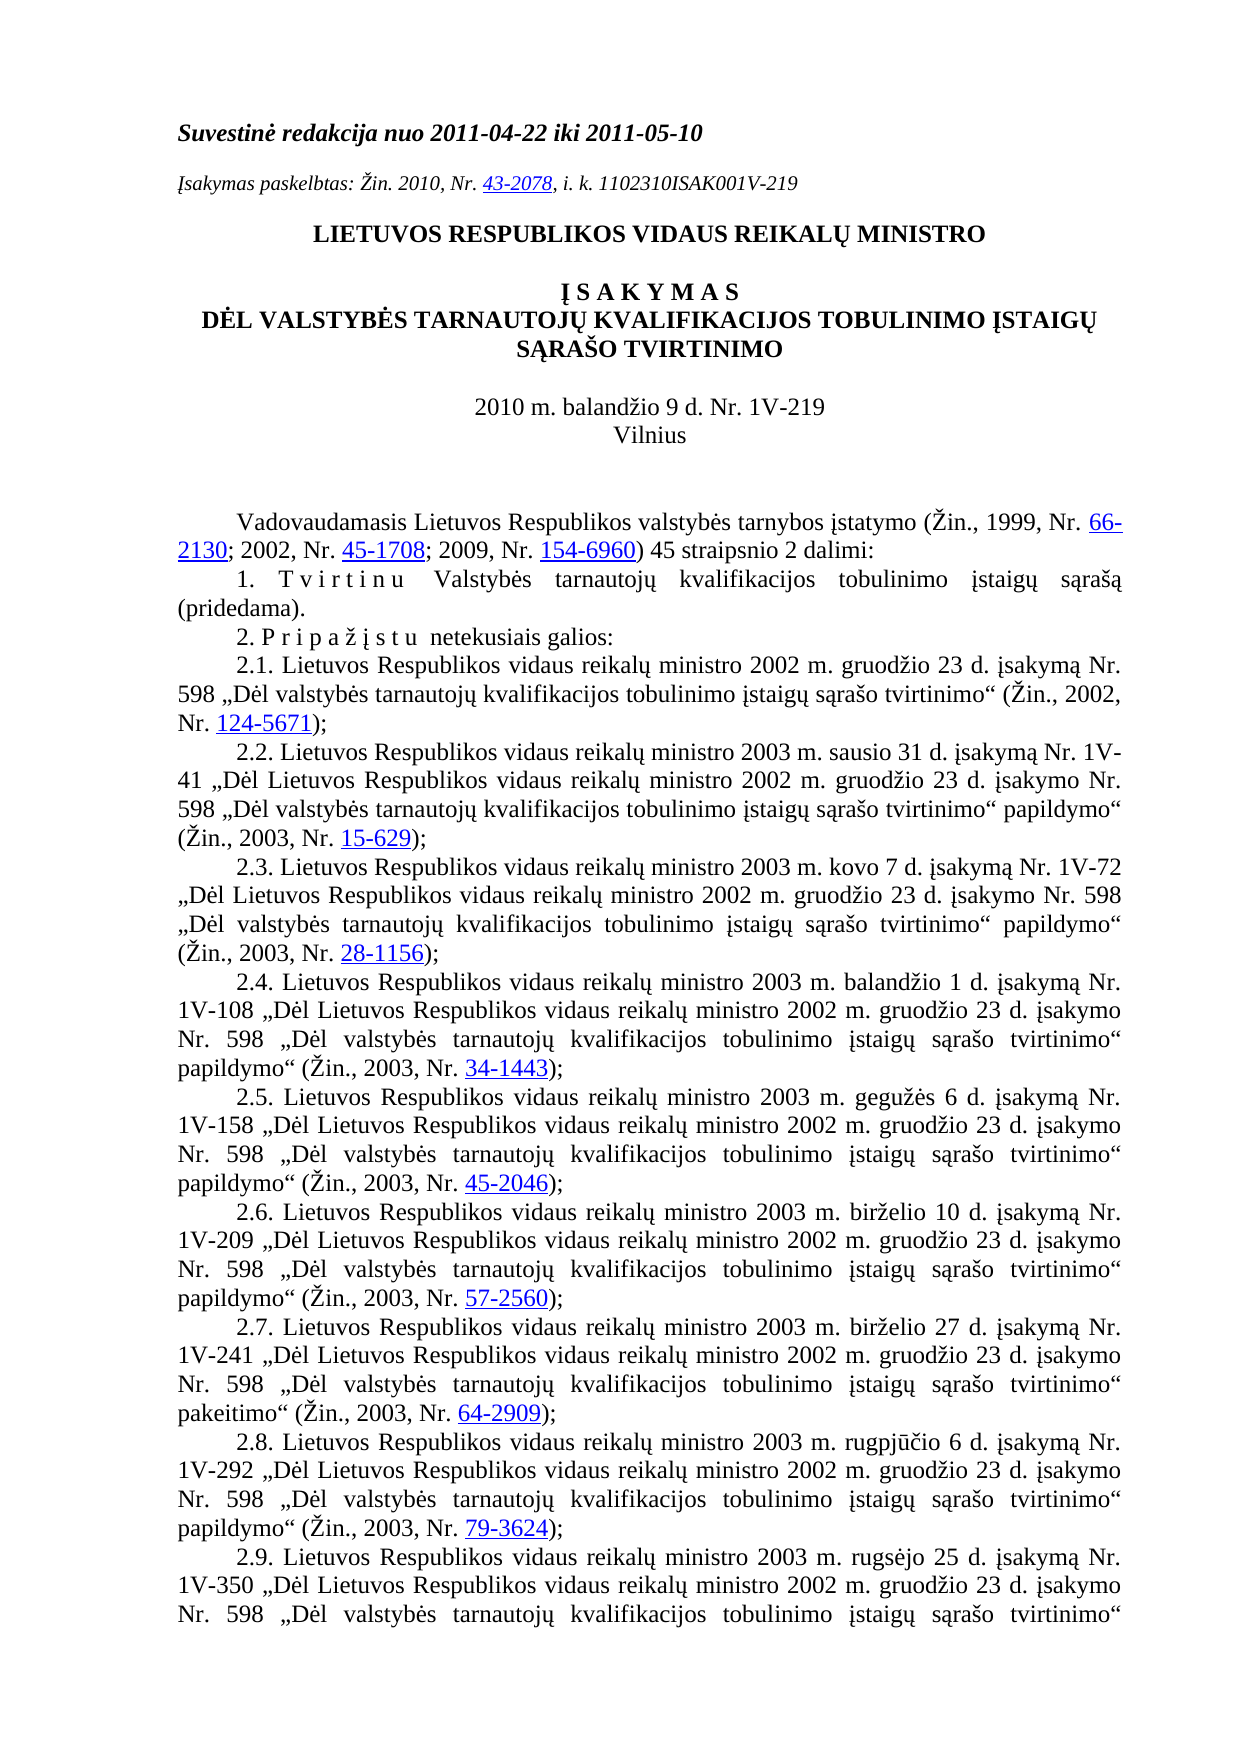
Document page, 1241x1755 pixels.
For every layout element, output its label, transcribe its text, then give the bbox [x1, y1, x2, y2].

text 2. Pripažįstu netekusiais galios: [177, 622, 1122, 650]
text 2.7. Lietuvos Respublikos vidaus reikalų ministro 2003 m. birželio 27 d. įsakymą Nr. 1V-241 „Dėl Lietuvos Respublikos vidaus reikalų ministro 2002 m. gruodžio 23 d. įsakymo Nr. 598 „Dėl valstybės tarnautojų kvalifikacijos tobulinimo įstaigų sąrašo tvirtinimo“ pakeitimo“ (Žin., 2003, Nr. 64-2909); [177, 1312, 1122, 1427]
text LIETUVOS RESPUBLIKOS VIDAUS REIKALŲ MINISTRO [177, 219, 1122, 248]
text 2.8. Lietuvos Respublikos vidaus reikalų ministro 2003 m. rugpjūčio 6 d. įsakymą Nr. 1V-292 „Dėl Lietuvos Respublikos vidaus reikalų ministro 2002 m. gruodžio 23 d. įsakymo Nr. 598 „Dėl valstybės tarnautojų kvalifikacijos tobulinimo įstaigų sąrašo tvirtinimo“ papildymo“ (Žin., 2003, Nr. 79-3624); [177, 1427, 1122, 1542]
text Įsakymas paskelbtas: Žin. 2010, Nr. 43-2078, i. k. 1102310ISAK001V-219 [177, 171, 1122, 195]
text 2.4. Lietuvos Respublikos vidaus reikalų ministro 2003 m. balandžio 1 d. įsakymą Nr. 1V-108 „Dėl Lietuvos Respublikos vidaus reikalų ministro 2002 m. gruodžio 23 d. įsakymo Nr. 598 „Dėl valstybės tarnautojų kvalifikacijos tobulinimo įstaigų sąrašo tvirtinimo“ papildymo“ (Žin., 2003, Nr. 34-1443); [177, 967, 1122, 1082]
text Suvestinė redakcija nuo 2011-04-22 iki 2011-05-10 [177, 118, 1122, 147]
text ĮSAKYMAS [177, 277, 1122, 305]
text 1. Tvirtinu Valstybės tarnautojų kvalifikacijos tobulinimo įstaigų sąrašą (pridedama). [177, 564, 1122, 622]
text 2.3. Lietuvos Respublikos vidaus reikalų ministro 2003 m. kovo 7 d. įsakymą Nr. 1V-72 „Dėl Lietuvos Respublikos vidaus reikalų ministro 2002 m. gruodžio 23 d. įsakymo Nr. 598 „Dėl valstybės tarnautojų kvalifikacijos tobulinimo įstaigų sąrašo tvirtinimo“ papildymo“ (Žin., 2003, Nr. 28-1156); [177, 852, 1122, 967]
text 2.1. Lietuvos Respublikos vidaus reikalų ministro 2002 m. gruodžio 23 d. įsakymą Nr. 598 „Dėl valstybės tarnautojų kvalifikacijos tobulinimo įstaigų sąrašo tvirtinimo“ (Žin., 2002, Nr. 124-5671); [177, 650, 1122, 737]
text 2.2. Lietuvos Respublikos vidaus reikalų ministro 2003 m. sausio 31 d. įsakymą Nr. 1V-41 „Dėl Lietuvos Respublikos vidaus reikalų ministro 2002 m. gruodžio 23 d. įsakymo Nr. 598 „Dėl valstybės tarnautojų kvalifikacijos tobulinimo įstaigų sąrašo tvirtinimo“ papildymo“ (Žin., 2003, Nr. 15-629); [177, 737, 1122, 852]
text DĖL VALSTYBĖS TARNAUTOJŲ KVALIFIKACIJOS TOBULINIMO ĮSTAIGŲ SĄRAŠO TVIRTINIMO [177, 305, 1122, 363]
text Vilnius [177, 420, 1122, 449]
text 2.6. Lietuvos Respublikos vidaus reikalų ministro 2003 m. birželio 10 d. įsakymą Nr. 1V-209 „Dėl Lietuvos Respublikos vidaus reikalų ministro 2002 m. gruodžio 23 d. įsakymo Nr. 598 „Dėl valstybės tarnautojų kvalifikacijos tobulinimo įstaigų sąrašo tvirtinimo“ papildymo“ (Žin., 2003, Nr. 57-2560); [177, 1197, 1122, 1312]
text 2010 m. balandžio 9 d. Nr. 1V-219 [177, 392, 1122, 420]
text 2.9. Lietuvos Respublikos vidaus reikalų ministro 2003 m. rugsėjo 25 d. įsakymą Nr. 1V-350 „Dėl Lietuvos Respublikos vidaus reikalų ministro 2002 m. gruodžio 23 d. įsakymo Nr. 598 „Dėl valstybės tarnautojų kvalifikacijos tobulinimo įstaigų sąrašo tvirtinimo“ [177, 1542, 1122, 1628]
text Vadovaudamasis Lietuvos Respublikos valstybės tarnybos įstatymo (Žin., 1999, Nr. 66-2130; 2002, Nr. 45-1708; 2009, Nr. 154-6960) 45 straipsnio 2 dalimi: [177, 507, 1122, 564]
text 2.5. Lietuvos Respublikos vidaus reikalų ministro 2003 m. gegužės 6 d. įsakymą Nr. 1V-158 „Dėl Lietuvos Respublikos vidaus reikalų ministro 2002 m. gruodžio 23 d. įsakymo Nr. 598 „Dėl valstybės tarnautojų kvalifikacijos tobulinimo įstaigų sąrašo tvirtinimo“ papildymo“ (Žin., 2003, Nr. 45-2046); [177, 1082, 1122, 1197]
